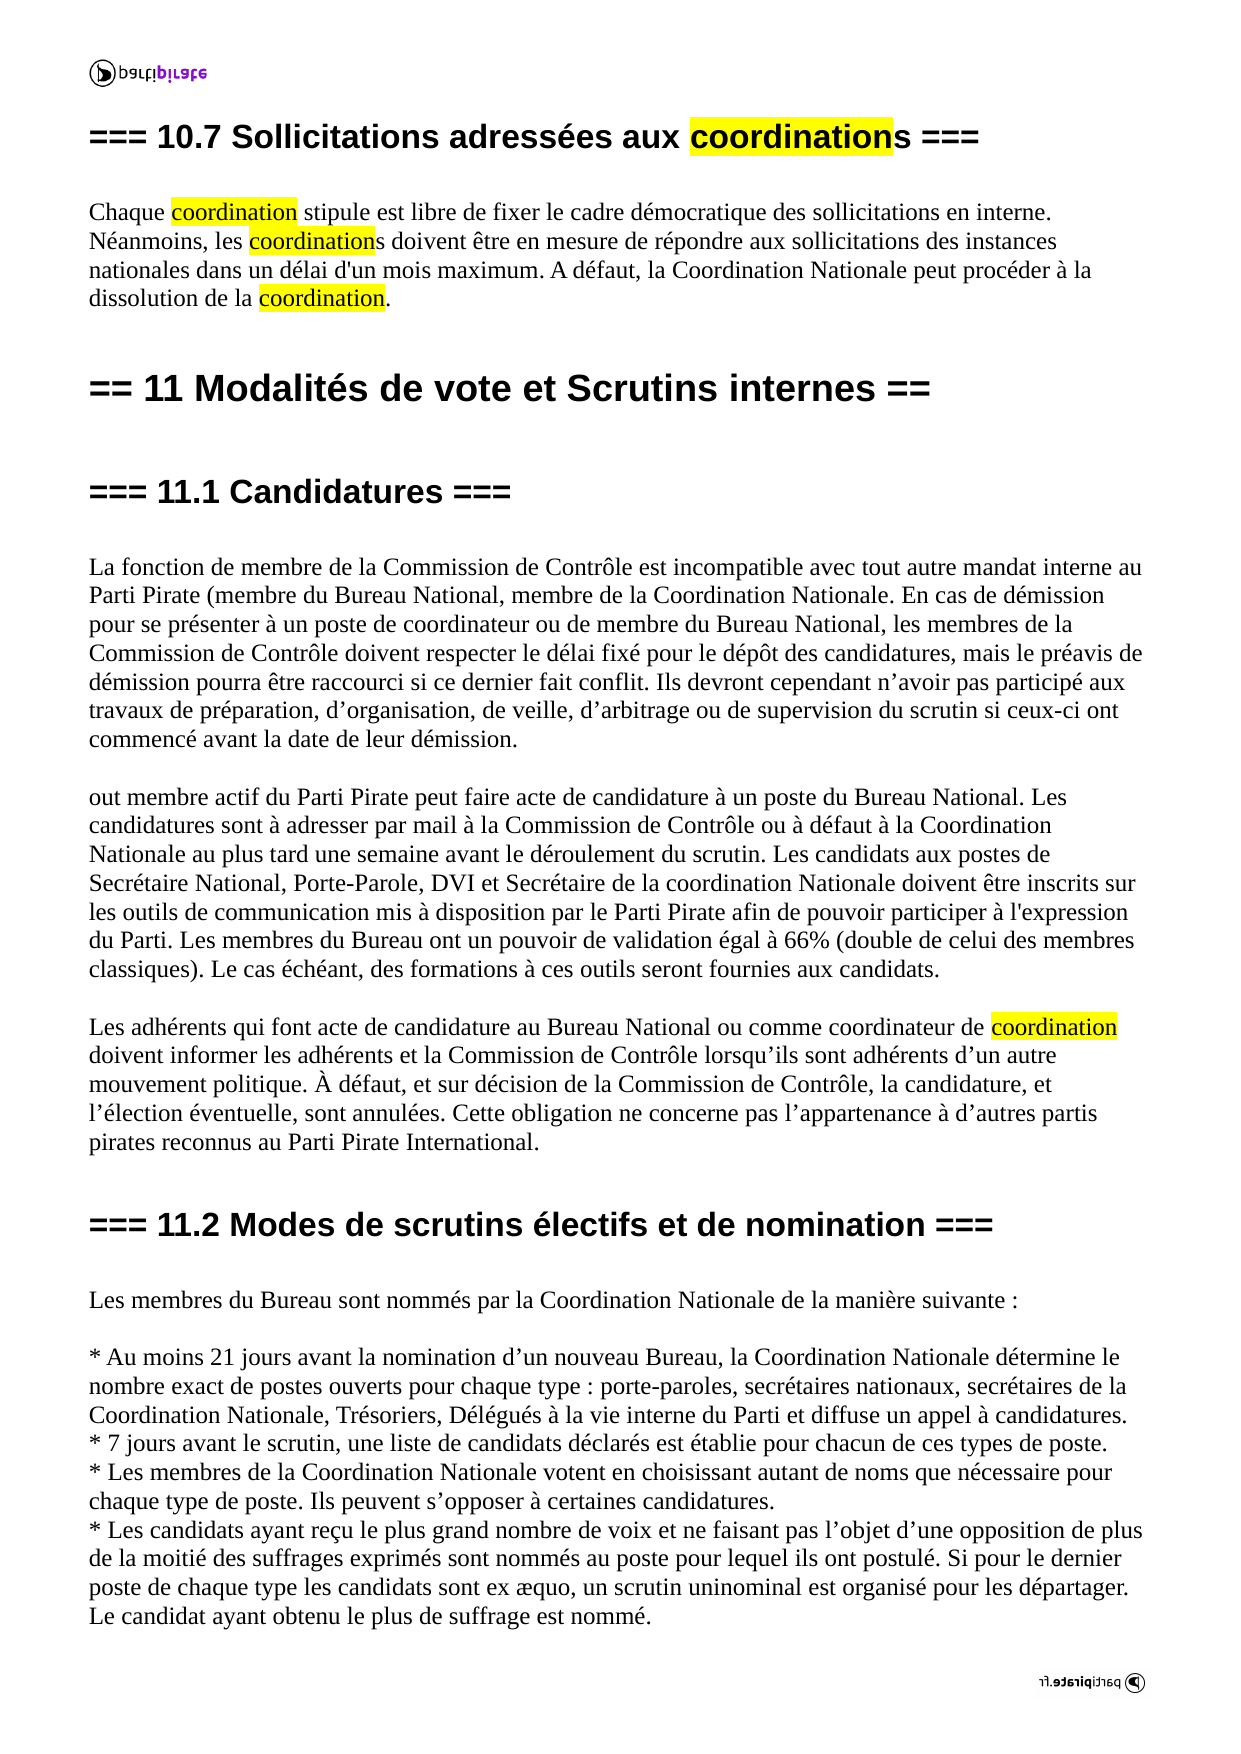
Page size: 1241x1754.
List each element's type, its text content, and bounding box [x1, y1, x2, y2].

text * Les membres de la Coordination Nationale votent en choisissant autant de noms que nécessaire pour chaque type de poste. Ils peuvent s’opposer à certaines candidatures. [88, 1457, 1152, 1515]
picture [1033, 1666, 1152, 1700]
text Les adhérents qui font acte de candidature au Bureau National ou comme coordinateur de coordination doivent informer les adhérents et la Commission de Contrôle lorsqu’ils sont adhérents d’un autre mouvement politique. À défaut, et sur décision de la Commission de Contrôle, la candidature, et l’élection éventuelle, sont annulées. Cette obligation ne concerne pas l’appartenance à d’autres partis pirates reconnus au Parti Pirate International. [88, 1012, 1152, 1155]
subtitle === 10.7 Sollicitations adressées aux coordinations === [88, 117, 1152, 156]
text * Les candidats ayant reçu le plus grand nombre de voix et ne faisant pas l’objet d’une opposition de plus de la moitié des suffrages exprimés sont nommés au poste pour lequel ils ont postulé. Si pour le dernier poste de chaque type les candidats sont ex æquo, un scrutin uninominal est organisé pour les départager. Le candidat ayant obtenu le plus de suffrage est nommé. [88, 1515, 1152, 1630]
picture [88, 59, 207, 88]
text Chaque coordination stipule est libre de fixer le cadre démocratique des sollicitations en interne. Néanmoins, les coordinations doivent être en mesure de répondre aux sollicitations des instances nationales dans un délai d'un mois maximum. A défaut, la Coordination Nationale peut procéder à la dissolution de la coordination. [88, 197, 1152, 312]
text La fonction de membre de la Commission de Contrôle est incompatible avec tout autre mandat interne au Parti Pirate (membre du Bureau National, membre de la Coordination Nationale. En cas de démission pour se présenter à un poste de coordinateur ou de membre du Bureau National, les membres de la Commission de Contrôle doivent respecter le délai fixé pour le dépôt des candidatures, mais le préavis de démission pourra être raccourci si ce dernier fait conflit. Ils devront cependant n’avoir pas participé aux travaux de préparation, d’organisation, de veille, d’arbitrage ou de supervision du scrutin si ceux-ci ont commencé avant la date de leur démission. [88, 552, 1152, 753]
text Les membres du Bureau sont nommés par la Coordination Nationale de la manière suivante : [88, 1285, 1152, 1313]
text out membre actif du Parti Pirate peut faire acte de candidature à un poste du Bureau National. Les candidatures sont à adresser par mail à la Commission de Contrôle ou à défaut à la Coordination Nationale au plus tard une semaine avant le déroulement du scrutin. Les candidats aux postes de Secrétaire National, Porte-Parole, DVI et Secrétaire de la coordination Nationale doivent être inscrits sur les outils de communication mis à disposition par le Parti Pirate afin de pouvoir participer à l'expression du Parti. Les membres du Bureau ont un pouvoir de validation égal à 66% (double de celui des membres classiques). Le cas échéant, des formations à ces outils seront fournies aux candidats. [88, 782, 1152, 983]
text * 7 jours avant le scrutin, une liste de candidats déclarés est établie pour chacun de ces types de poste. [88, 1428, 1152, 1457]
text * Au moins 21 jours avant la nomination d’un nouveau Bureau, la Coordination Nationale détermine le nombre exact de postes ouverts pour chaque type : porte-paroles, secrétaires nationaux, secrétaires de la Coordination Nationale, Trésoriers, Délégués à la vie interne du Parti et diffuse un appel à candidatures. [88, 1342, 1152, 1428]
subtitle == 11 Modalités de vote et Scrutins internes == [88, 366, 1152, 409]
subtitle === 11.2 Modes de scrutins électifs et de nomination === [88, 1205, 1152, 1243]
subtitle === 11.1 Candidatures === [88, 472, 1152, 510]
